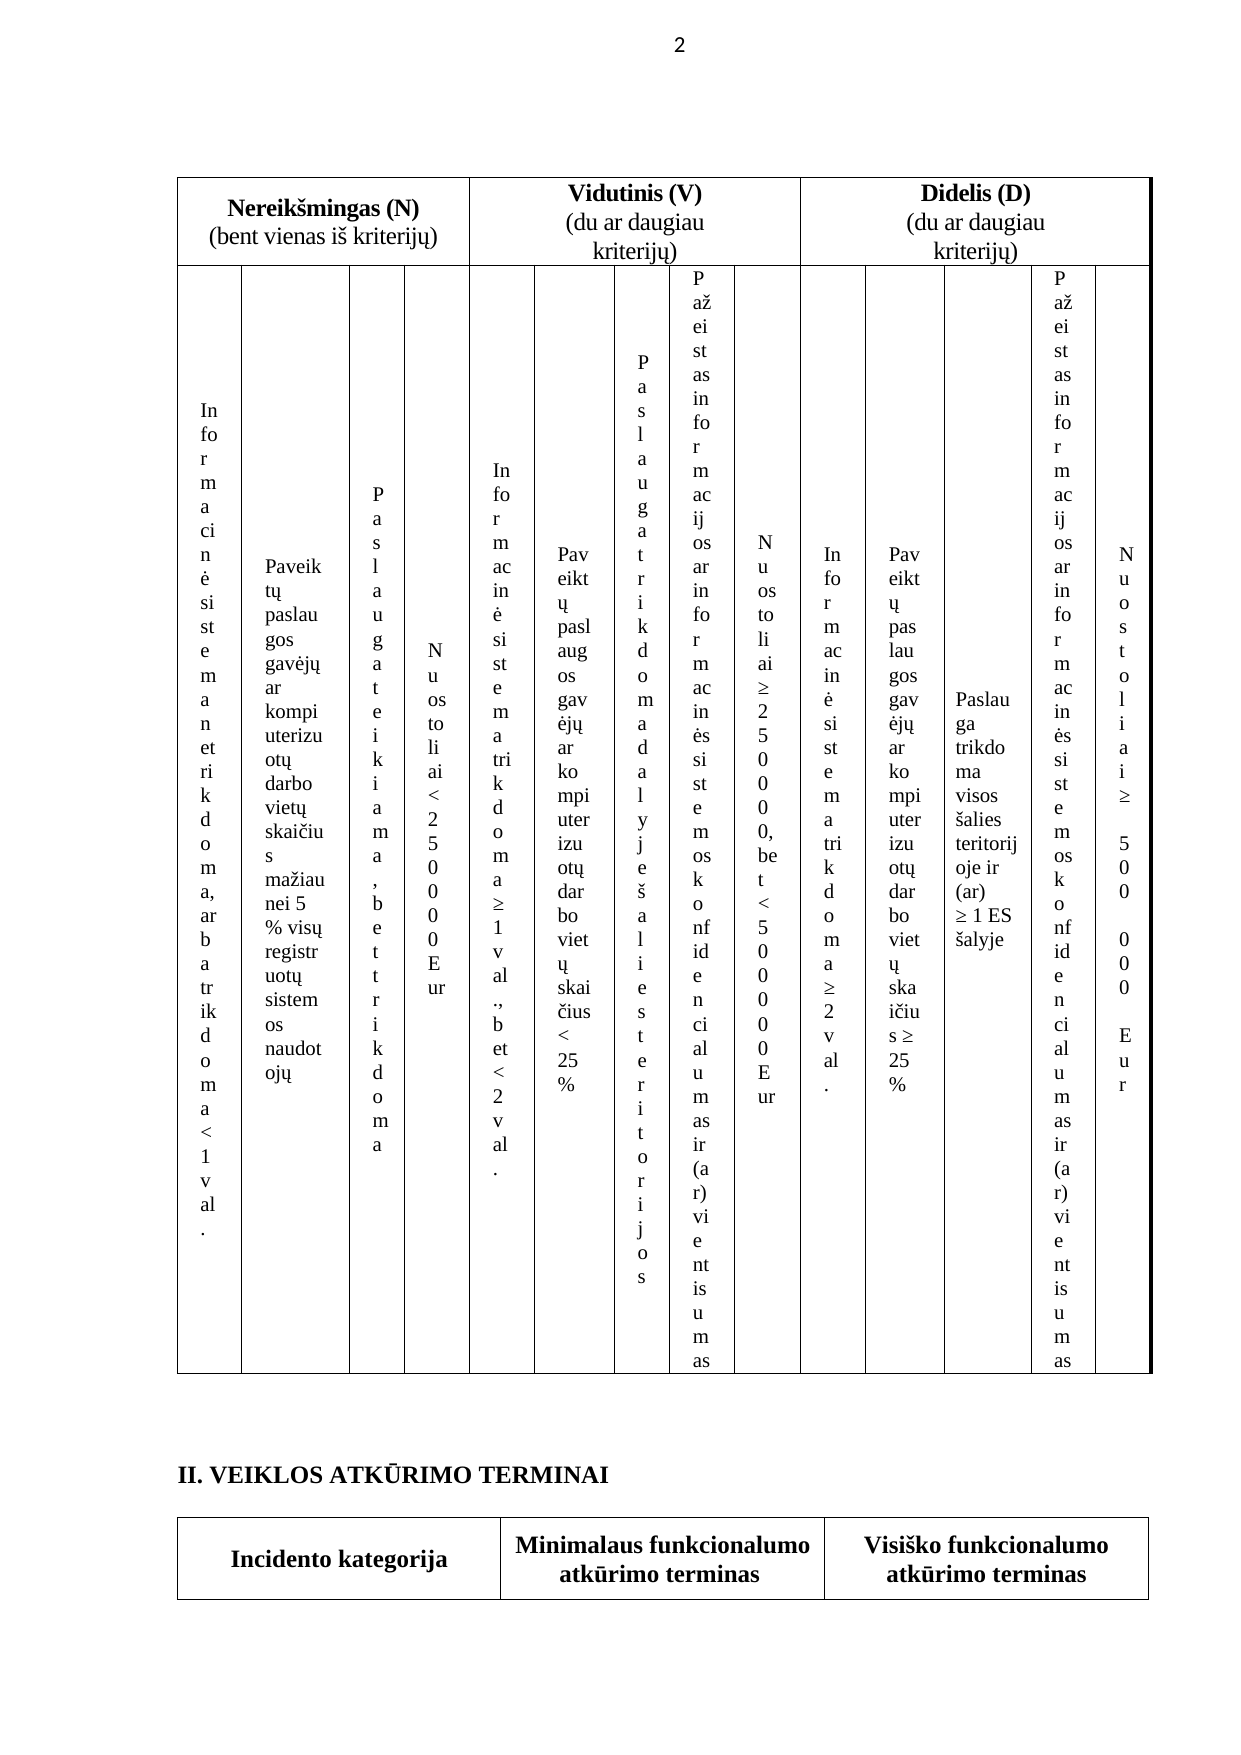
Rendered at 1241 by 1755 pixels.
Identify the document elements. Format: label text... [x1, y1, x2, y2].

table_cell Paveiktų paslaugos gavėjų ar kompiuterizuotų darbo vietų skaičius < 25 % [535, 266, 614, 1372]
table_cell Paslauga teikiama, bet trikdoma [350, 266, 404, 1372]
table_header Nereikšmingas (N) (bent vienas iš kriterijų) [178, 178, 469, 264]
table_cell Paslauga trikdoma visos šalies teritorijoje ir (ar) ≥ 1 ES šalyje [945, 266, 1031, 1372]
table_cell Nuostoliai ≥ 250 000, bet < 500 000 Eur [735, 266, 800, 1372]
table_cell Informacinė sistema trikdoma ≥ 1 val., bet < 2 val. [470, 266, 534, 1372]
table_cell Nuostoliai < 250 000 Eur [405, 266, 469, 1372]
table_header Visiško funkcionalumo atkūrimo terminas [825, 1518, 1148, 1599]
table_cell Informacinė sistema trikdoma ≥ 2 val. [801, 266, 865, 1372]
table_cell Nuostoliai ≥ 500 000 Eur [1096, 266, 1149, 1372]
table_cell Pažeistas informacijos ar informacinės sistemos konfidencialumas ir (ar) vientisumas [670, 266, 734, 1372]
table_cell Informacinė sistema netrikdoma, arba trikdoma < 1 val. [178, 266, 241, 1372]
table_cell Pažeistas informacijos ar informacinės sistemos konfidencialumas ir (ar) vientisumas [1032, 266, 1095, 1372]
table_cell Paslauga trikdoma dalyje šalies teritorijos [615, 266, 669, 1372]
table_header Minimalaus funkcionalumo atkūrimo terminas [501, 1518, 824, 1599]
table_header Vidutinis (V) (du ar daugiau kriterijų) [470, 178, 800, 264]
table_header Incidento kategorija [178, 1518, 500, 1599]
table_cell Paveiktų paslaugos gavėjų ar kompiuterizuotų darbo vietų skaičius mažiau nei 5 % visų registruotų sistemos naudotojų [242, 266, 349, 1372]
table_cell Paveiktų paslaugos gavėjų ar kompiuterizuotų darbo vietų skaičius ≥ 25 % [866, 266, 944, 1372]
text II. VEIKLOS ATKŪRIMO TERMINAI [177, 1460, 1181, 1488]
table_header Didelis (D) (du ar daugiau kriterijų) [801, 178, 1149, 264]
